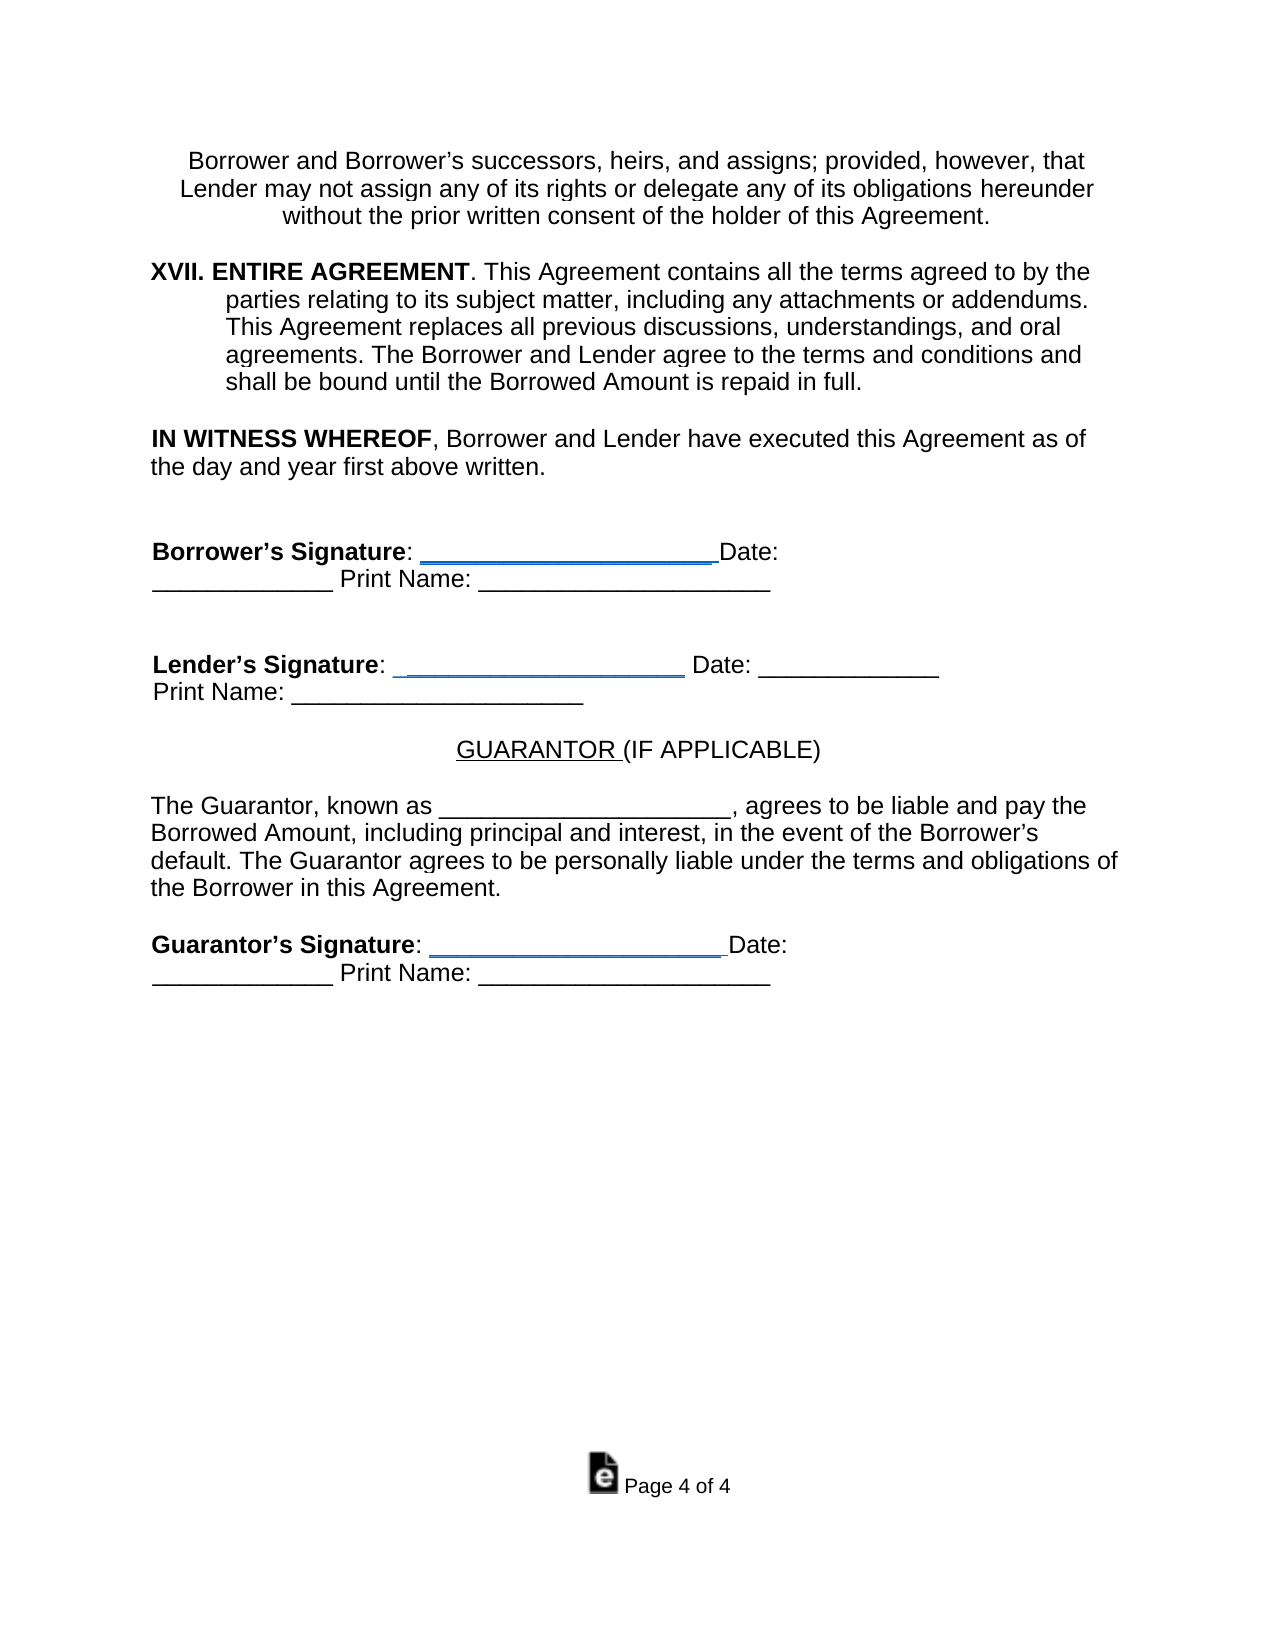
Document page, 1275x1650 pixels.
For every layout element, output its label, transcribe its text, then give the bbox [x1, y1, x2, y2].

text IN WITNESS WHEREOF, Borrower and Lender have executed this Agreement as of the day and year first above written. [150, 425, 1092, 481]
text Lender’s Signature: _____________________ Date: _____________ Print Name: _____________________ [152, 651, 944, 706]
text Page 4 of 4 [150, 1452, 1163, 1498]
text The Guarantor, known as _____________________, agrees to be liable and pay the Borrowed Amount, including principal and interest, in the event of the Borrower’s default. The Guarantor agrees to be personally liable under the terms and obligations of the Borrower in this Agreement. [150, 792, 1126, 902]
text Borrower and Borrower’s successors, heirs, and assigns; provided, however, that Lender may not assign any of its rights or delegate any of its obligations hereunder without the prior written consent of the holder of this Agreement. [150, 148, 1123, 230]
text Guarantor’s Signature: _____________________ Date: _____________ Print Name: _____________________ [151, 932, 975, 986]
text XVII. ENTIRE AGREEMENT. This Agreement contains all the terms agreed to by the parties relating to its subject matter, including any attachments or addendums. This Agreement replaces all previous discussions, understandings, and oral agreements. The Borrower and Lender agree to the terms and conditions and shall be bound until the Borrowed Amount is repaid in full. [150, 259, 1104, 396]
text Borrower’s Signature: _____________________ Date: _____________ Print Name: _____________________ [152, 538, 965, 593]
text GUARANTOR (IF APPLICABLE) [456, 735, 1163, 764]
picture [582, 1451, 625, 1494]
